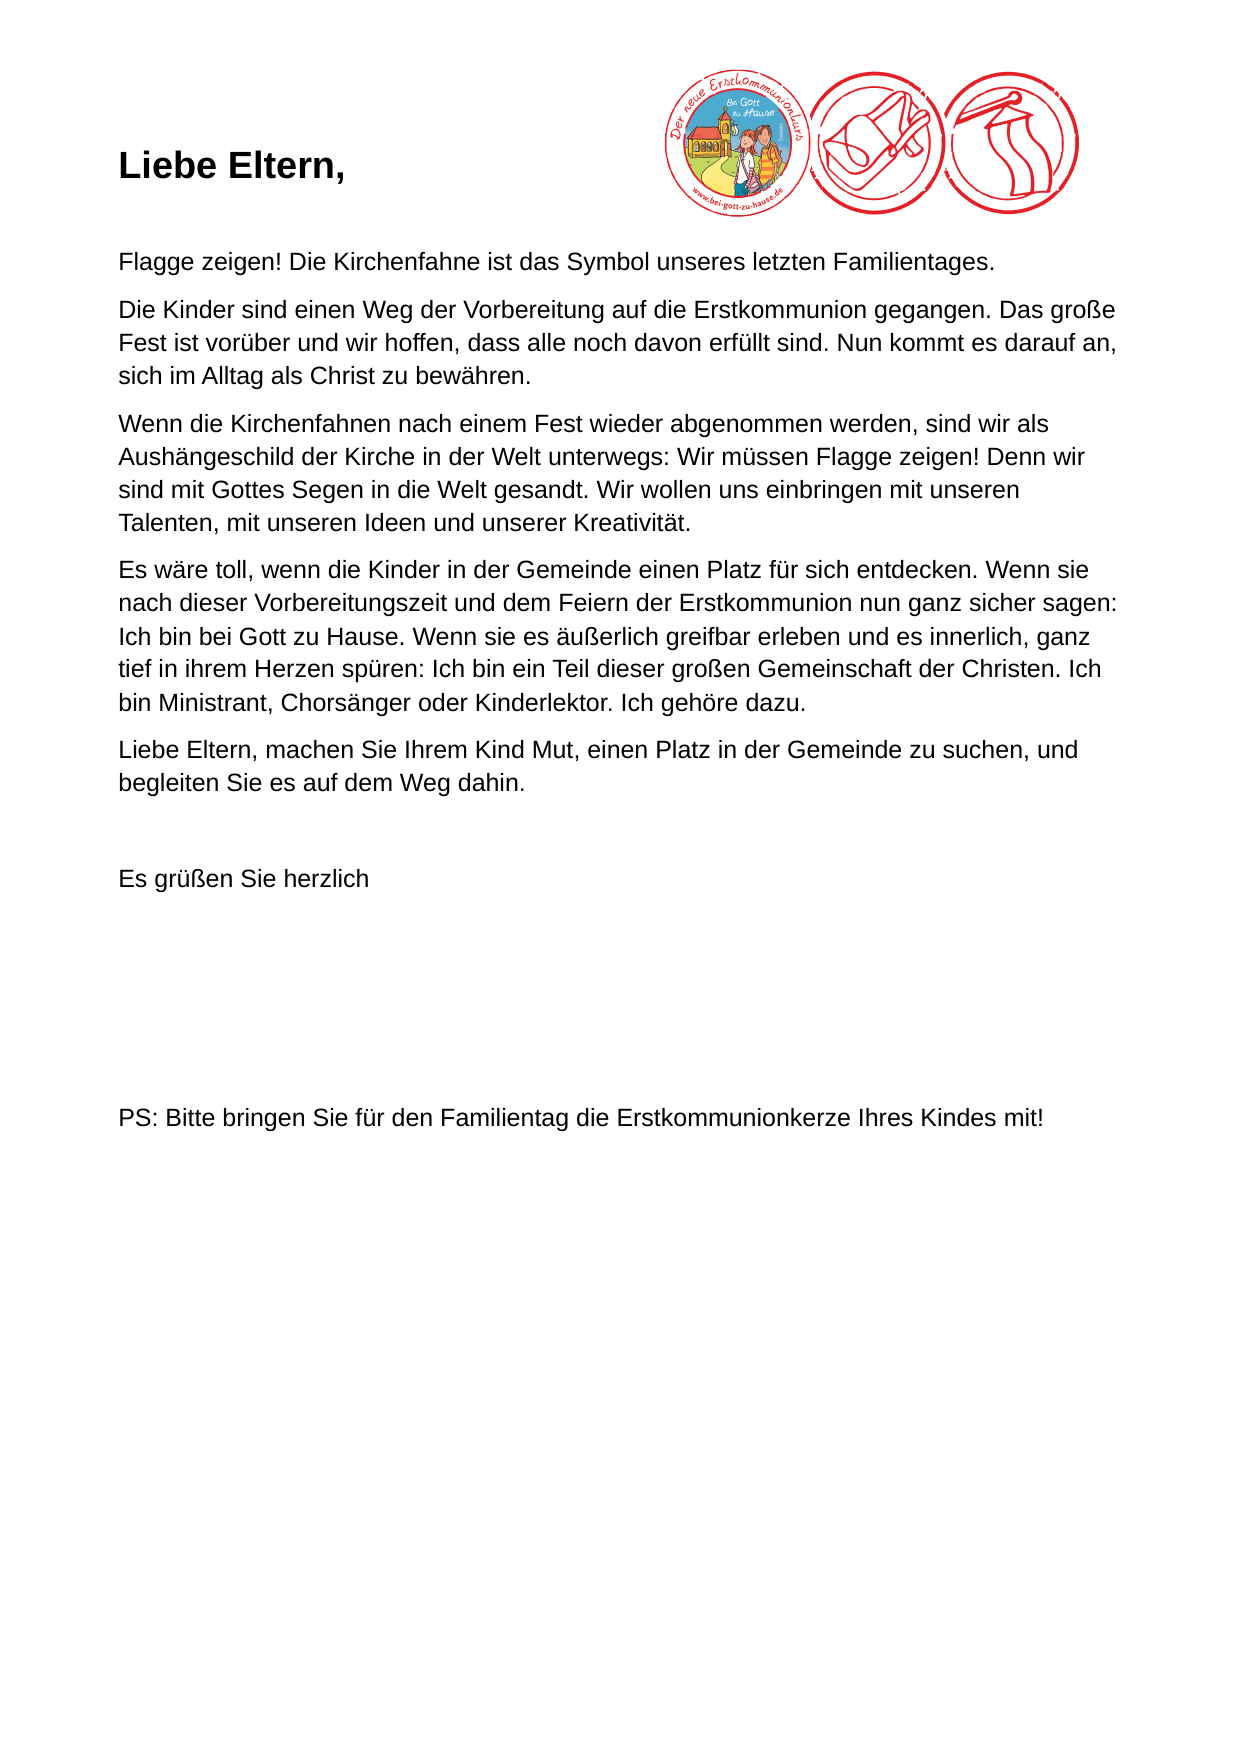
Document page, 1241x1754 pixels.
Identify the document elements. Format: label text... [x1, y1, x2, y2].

text PS: Bitte bringen Sie für den Familientag die Erstkommunionkerze Ihres Kindes mit! [118, 1103, 1122, 1132]
text Die Kinder sind einen Weg der Vorbereitung auf die Erstkommunion gegangen. Das große Fest ist vorüber und wir hoffen, dass alle noch davon erfüllt sind. Nun kommt es darauf an, sich im Alltag als Christ zu bewähren. [118, 295, 1122, 389]
subtitle Liebe Eltern, [118, 143, 662, 187]
text Wenn die Kirchenfahnen nach einem Fest wieder abgenommen werden, sind wir als Aushängeschild der Kirche in der Welt unterwegs: Wir müssen Flagge zeigen! Denn wir sind mit Gottes Segen in die Welt gesandt. Wir wollen uns einbringen mit unseren Talenten, mit unseren Ideen und unserer Kreativität. [118, 408, 1122, 536]
text Es wäre toll, wenn die Kinder in der Gemeinde einen Platz für sich entdecken. Wenn sie nach dieser Vorbereitungszeit und dem Feiern der Erstkommunion nun ganz sicher sagen: Ich bin bei Gott zu Hause. Wenn sie es äußerlich greifbar erleben und es innerlich, ganz tief in ihrem Herzen spüren: Ich bin ein Teil dieser großen Gemeinschaft der Christen. Ich bin Ministrant, Chorsänger oder Kinderlektor. Ich gehöre dazu. [118, 555, 1122, 716]
picture [662, 66, 1107, 220]
text Liebe Eltern, machen Sie Ihrem Kind Mut, einen Platz in der Gemeinde zu suchen, und begleiten Sie es auf dem Weg dahin. [118, 735, 1122, 797]
text Flagge zeigen! Die Kirchenfahne ist das Symbol unseres letzten Familientages. [118, 247, 1122, 276]
text Es grüßen Sie herzlich [118, 864, 1122, 893]
